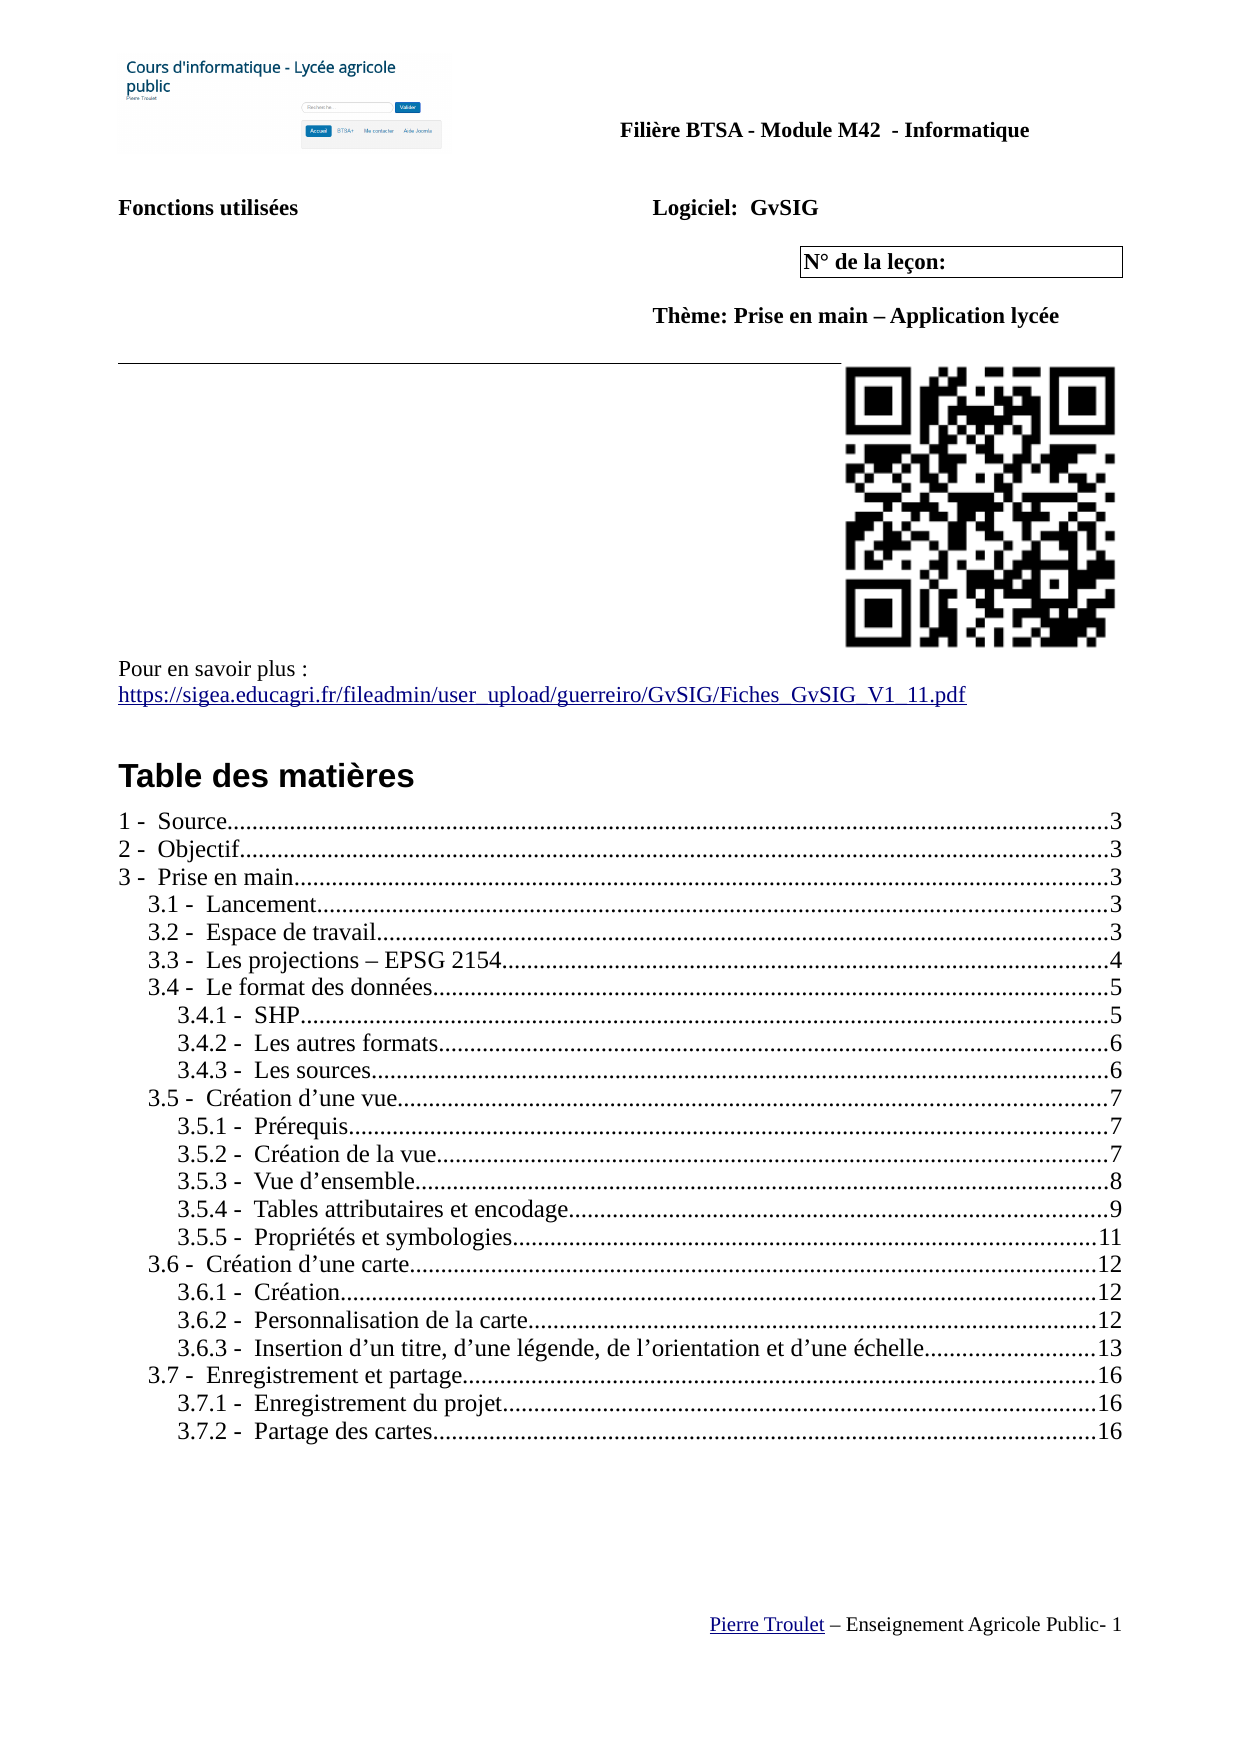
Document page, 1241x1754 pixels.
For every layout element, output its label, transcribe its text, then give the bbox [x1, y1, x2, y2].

picture [841, 362, 1122, 657]
text Thème: Prise en main – Application lycée [652, 303, 1122, 328]
text 3.4 - Le format des données 5 [148, 973, 1122, 1001]
text 3.6.3 - Insertion d’un titre, d’une légende, de l’orientation et d’une échelle 13 [177, 1334, 1122, 1361]
text 3.6.2 - Personnalisation de la carte 12 [177, 1306, 1122, 1334]
text 3.7 - Enregistrement et partage 16 [148, 1361, 1122, 1389]
text 3.1 - Lancement 3 [148, 890, 1122, 918]
text 3.5.1 - Prérequis 7 [177, 1112, 1122, 1140]
text Fonctions utilisées [118, 195, 587, 220]
text 3.4.3 - Les sources 6 [177, 1057, 1122, 1084]
text 3.3 - Les projections – EPSG 2154 4 [148, 946, 1122, 973]
text 3 - Prise en main 3 [118, 863, 1122, 890]
text 2 - Objectif 3 [118, 835, 1122, 863]
text 3.5.2 - Création de la vue 7 [177, 1140, 1122, 1167]
text N° de la leçon: [801, 247, 1122, 277]
text 1 - Source 3 [118, 807, 1122, 835]
subtitle Table des matières [118, 758, 1122, 795]
text 3.4.2 - Les autres formats 6 [177, 1029, 1122, 1057]
text Logiciel: GvSIG [652, 195, 1122, 220]
text 3.5.5 - Propriétés et symbologies 11 [177, 1223, 1122, 1251]
text 3.4.1 - SHP 5 [177, 1001, 1122, 1029]
text 3.5 - Création d’une vue 7 [148, 1084, 1122, 1112]
text 3.7.2 - Partage des cartes 16 [177, 1417, 1122, 1444]
text 3.5.4 - Tables attributaires et encodage 9 [177, 1195, 1122, 1223]
text 3.6 - Création d’une carte 12 [148, 1251, 1122, 1278]
text Pour en savoir plus : https://sigea.educagri.fr/fileadmin/user_upload/guerreiro/GvSIG/Fiches_GvSIG_V1_11.pdf [118, 364, 1122, 707]
text 3.7.1 - Enregistrement du projet 16 [177, 1389, 1122, 1417]
text 3.6.1 - Création 12 [177, 1278, 1122, 1306]
text 3.2 - Espace de travail 3 [148, 918, 1122, 946]
text 3.5.3 - Vue d’ensemble 8 [177, 1167, 1122, 1195]
picture [116, 53, 453, 154]
